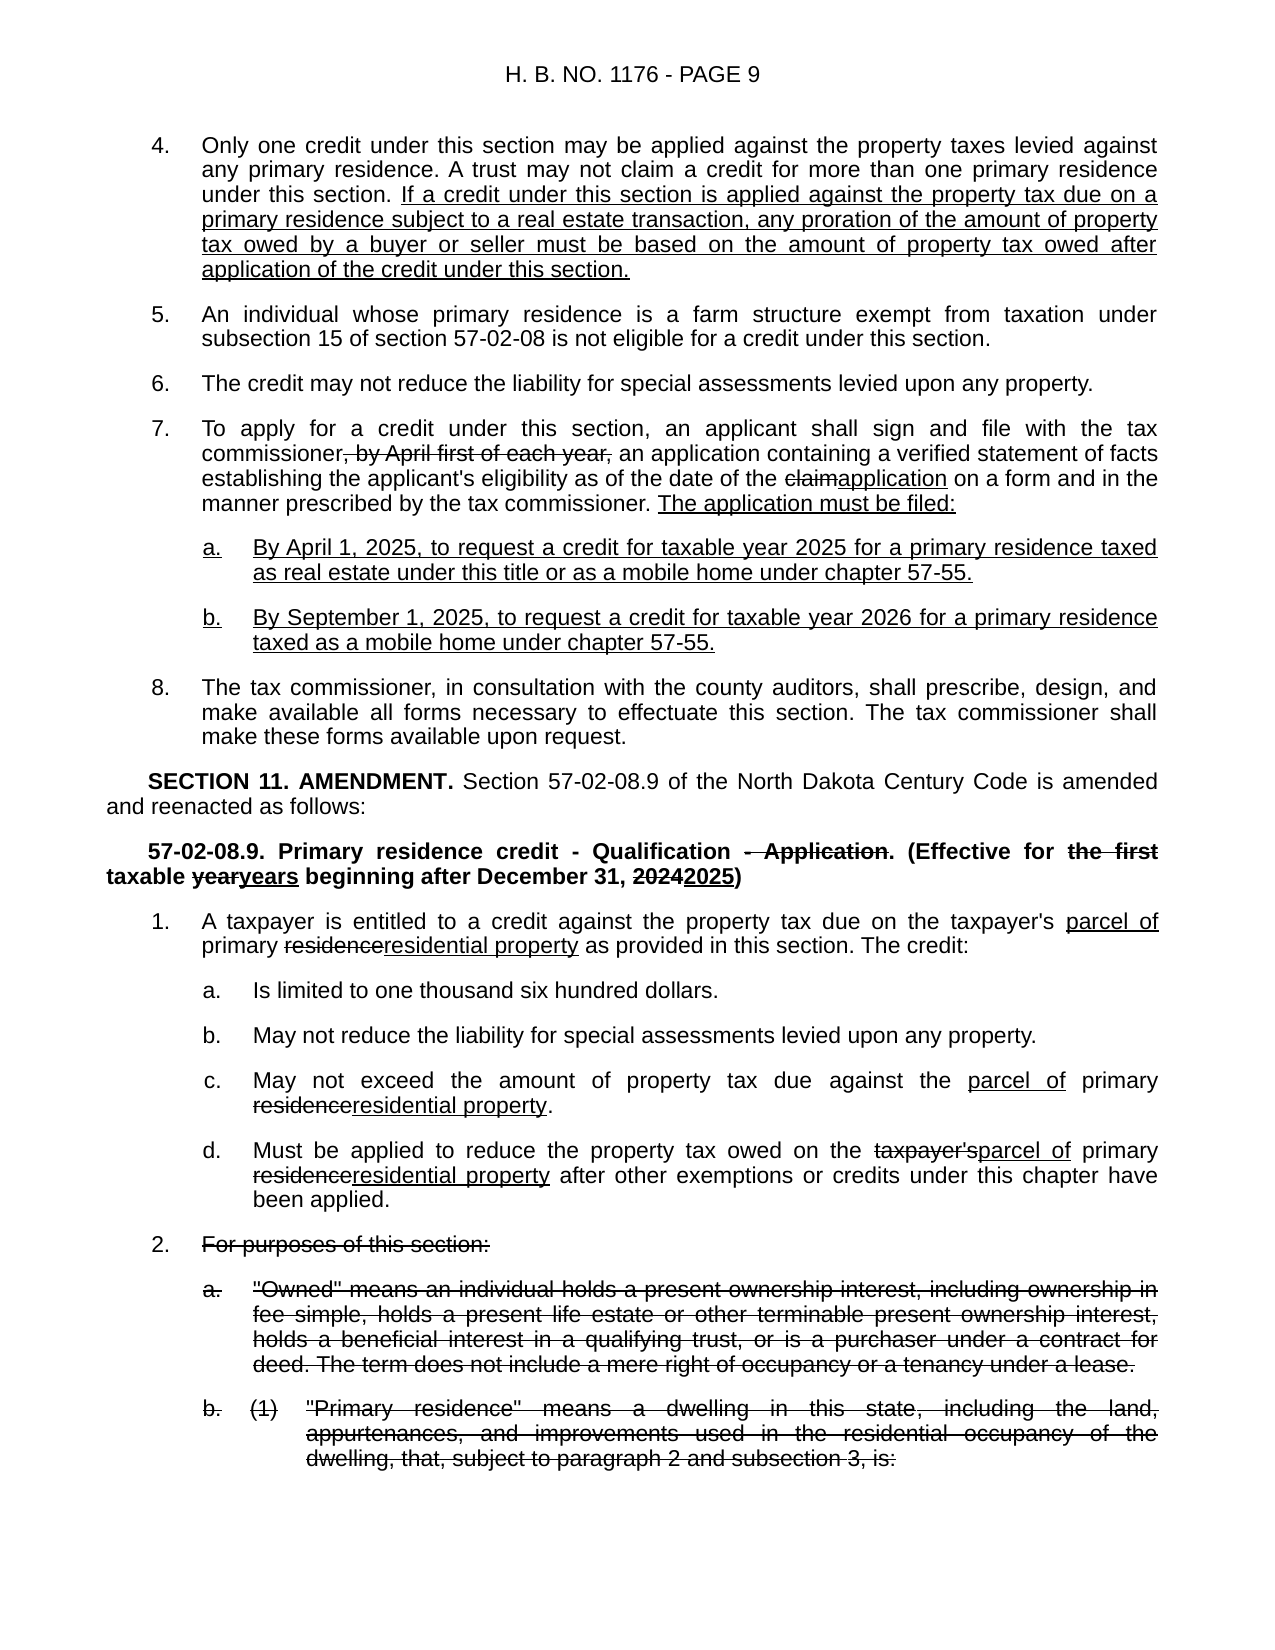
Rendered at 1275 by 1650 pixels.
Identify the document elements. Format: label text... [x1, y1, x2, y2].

subtitle 57‑02‑08.9. Primary residence credit ‑ Qualification ‑ Application. (Effective for the first taxable yearyears beginning after December 31, 20242025) [106, 839, 1158, 889]
text SECTION 11. AMENDMENT. Section 57‑02‑08.9 of the North Dakota Century Code is amended and reenacted as follows: [106, 770, 1158, 819]
text c. May not exceed the amount of property tax due against the parcel of primary residenceresidential property. [106, 1069, 1158, 1118]
text b. By September 1, 2025, to request a credit for taxable year 2026 for a primary residence taxed as a mobile home under chapter 57‑55. [106, 606, 1158, 655]
text 5. An individual whose primary residence is a farm structure exempt from taxation under subsection 15 of section 57‑02‑08 is not eligible for a credit under this section. [106, 302, 1158, 352]
text d. Must be applied to reduce the property tax owed on the taxpayer'sparcel of primary residenceresidential property after other exemptions or credits under this chapter have been applied. [106, 1138, 1158, 1213]
text 1. A taxpayer is entitled to a credit against the property tax due on the taxpayer's parcel of primary residenceresidential property as provided in this section. The credit: [106, 909, 1158, 959]
text b. May not reduce the liability for special assessments levied upon any property. [106, 1024, 1158, 1049]
text a. "Owned" means an individual holds a present ownership interest, including ownership in fee simple, holds a present life estate or other terminable present ownership interest, holds a beneficial interest in a qualifying trust, or is a purchaser under a contract for deed. The term does not include a mere right of occupancy or a tenancy under a lease. [106, 1278, 1158, 1377]
text b. (1) "Primary residence" means a dwelling in this state, including the land, appurtenances, and improvements used in the residential occupancy of the dwelling, that, subject to paragraph 2 and subsection 3, is: [106, 1397, 1158, 1471]
text 4. Only one credit under this section may be applied against the property taxes levied against any primary residence. A trust may not claim a credit for more than one primary residence under this section. If a credit under this section is applied against the property tax due on a primary residence subject to a real estate transaction, any proration of the amount of property tax owed by a buyer or seller must be based on the amount of property tax owed after application of the credit under this section. [106, 133, 1158, 282]
text 6. The credit may not reduce the liability for special assessments levied upon any property. [106, 372, 1158, 397]
text 7. To apply for a credit under this section, an applicant shall sign and file with the tax commissioner, by April first of each year, an application containing a verified statement of facts establishing the applicant's eligibility as of the date of the claimapplication on a form and in the manner prescribed by the tax commissioner. The application must be filed: [106, 417, 1158, 516]
text 8. The tax commissioner, in consultation with the county auditors, shall prescribe, design, and make available all forms necessary to effectuate this section. The tax commissioner shall make these forms available upon request. [106, 675, 1158, 750]
text a. By April 1, 2025, to request a credit for taxable year 2025 for a primary residence taxed as real estate under this title or as a mobile home under chapter 57‑55. [106, 536, 1158, 586]
text a. Is limited to one thousand six hundred dollars. [106, 979, 1158, 1004]
text 2. For purposes of this section: [106, 1233, 1158, 1258]
